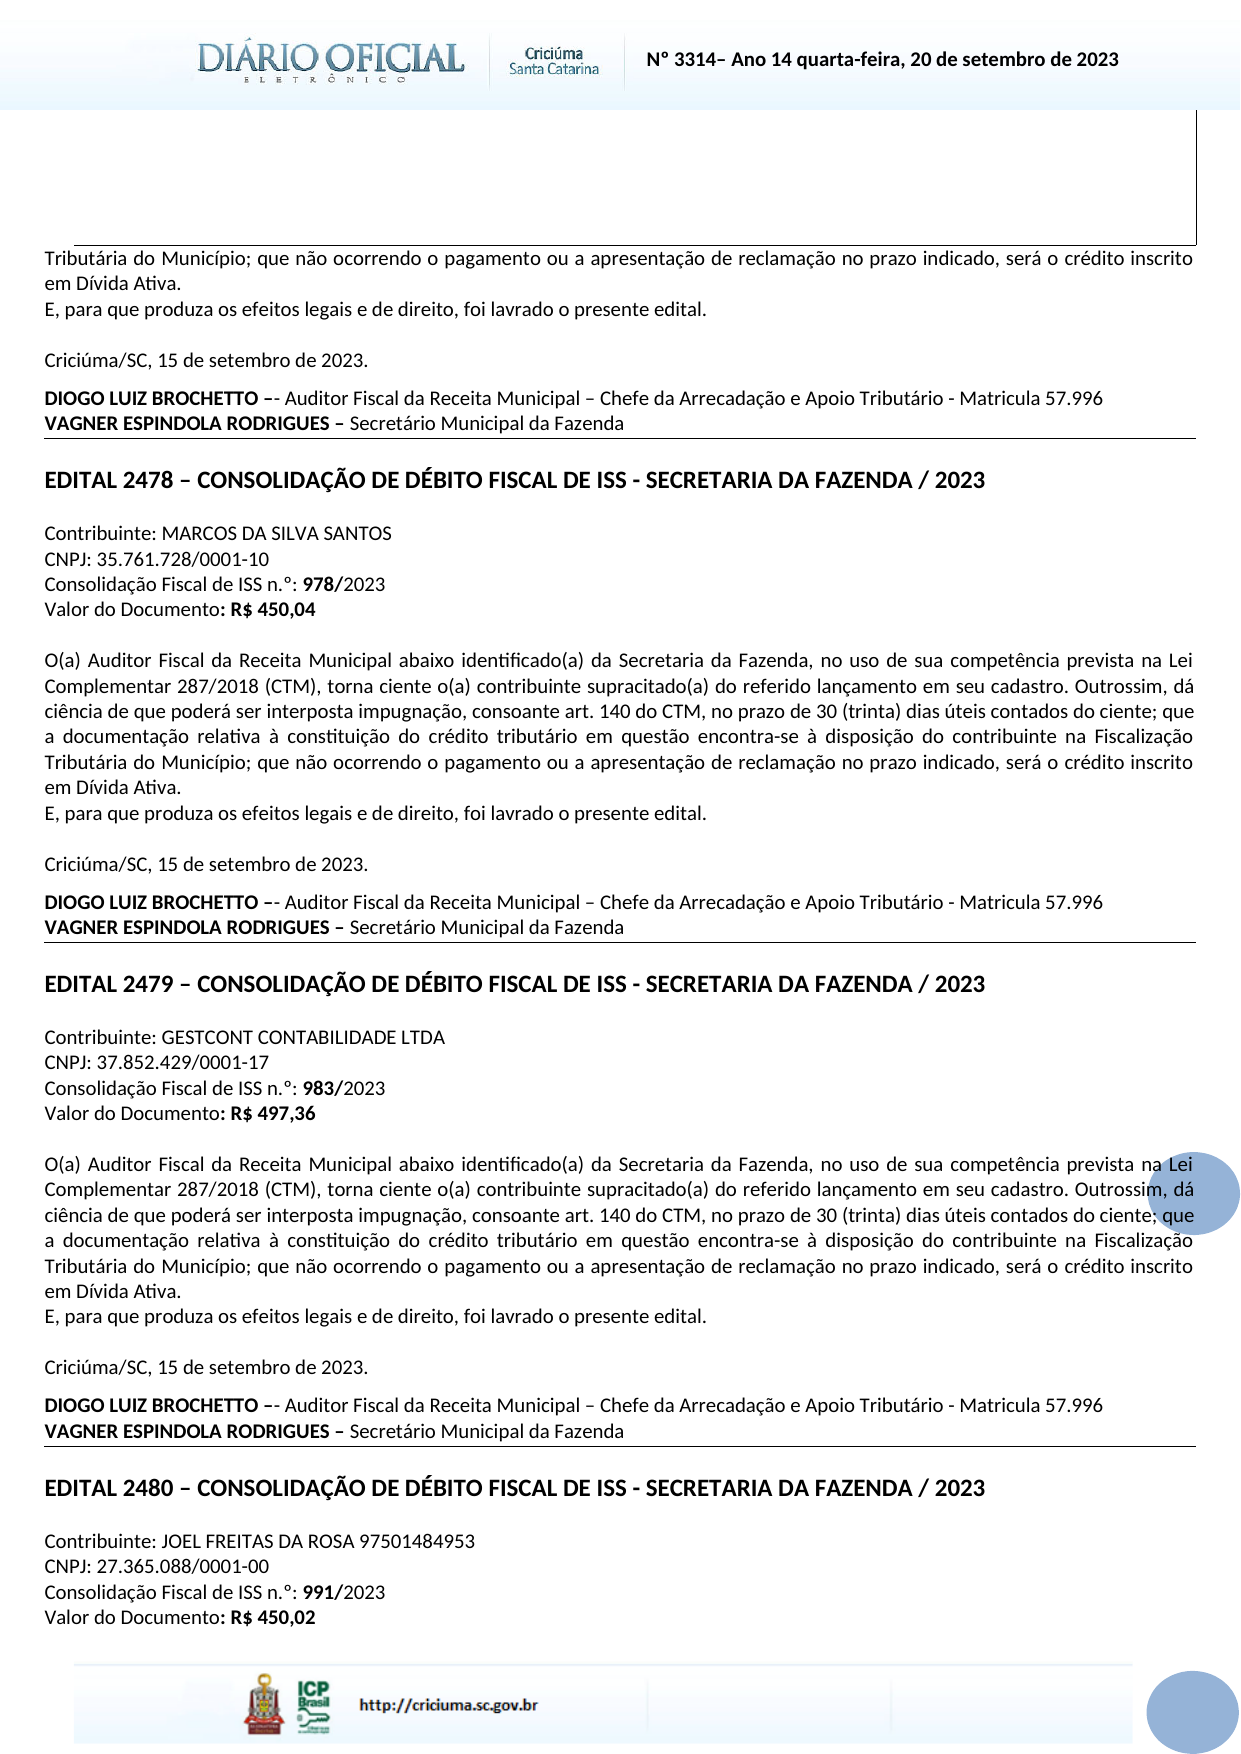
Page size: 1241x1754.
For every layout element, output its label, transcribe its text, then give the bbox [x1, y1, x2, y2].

text CNPJ: 27.365.088/0001-00 [44, 1553, 1196, 1579]
text VAGNER ESPINDOLA RODRIGUES – Secretário Municipal da Fazenda [44, 914, 1196, 942]
text VAGNER ESPINDOLA RODRIGUES – Secretário Municipal da Fazenda [44, 1418, 1196, 1446]
text EDITAL 2479 – CONSOLIDAÇÃO DE DÉBITO FISCAL DE ISS - SECRETARIA DA FAZENDA / 2023 [44, 968, 1196, 999]
text Consolidação Fiscal de ISS n.º: 978/2023 [44, 571, 1196, 597]
text O(a) Auditor Fiscal da Receita Municipal abaixo identificado(a) da Secretaria da Fazenda, no uso de sua competência prevista na Lei Complementar 287/2018 (CTM), torna ciente o(a) contribuinte supracitado(a) do referido lançamento em seu cadastro. Outrossim, dá ciência de que poderá ser interposta impugnação, consoante art. 140 do CTM, no prazo de 30 (trinta) dias úteis contados do ciente; que a documentação relativa à constituição do crédito tributário em questão encontra-se à disposição do contribuinte na Fiscalização Tributária do Município; que não ocorrendo o pagamento ou a apresentação de reclamação no prazo indicado, será o crédito inscrito em Dívida Ativa. [44, 1151, 1196, 1304]
text Valor do Documento: R$ 450,04 [44, 597, 1196, 622]
text Valor do Documento: R$ 497,36 [44, 1100, 1196, 1126]
text E, para que produza os efeitos legais e de direito, foi lavrado o presente edital. [44, 800, 1196, 825]
text Criciúma/SC, 15 de setembro de 2023. [44, 347, 1196, 372]
text EDITAL 2478 – CONSOLIDAÇÃO DE DÉBITO FISCAL DE ISS - SECRETARIA DA FAZENDA / 2023 [44, 464, 1196, 495]
text CNPJ: 35.761.728/0001-10 [44, 546, 1196, 571]
text E, para que produza os efeitos legais e de direito, foi lavrado o presente edital. [44, 1304, 1196, 1329]
text Consolidação Fiscal de ISS n.º: 983/2023 [44, 1075, 1196, 1100]
text E, para que produza os efeitos legais e de direito, foi lavrado o presente edital. [44, 296, 1196, 321]
text Valor do Documento: R$ 450,02 [44, 1604, 1196, 1630]
text Tributária do Município; que não ocorrendo o pagamento ou a apresentação de reclamação no prazo indicado, será o crédito inscrito em Dívida Ativa. [44, 245, 1196, 296]
text CNPJ: 37.852.429/0001-17 [44, 1049, 1196, 1075]
text Contribuinte: MARCOS DA SILVA SANTOS [44, 520, 1196, 546]
text DIOGO LUIZ BROCHETTO –- Auditor Fiscal da Receita Municipal – Chefe da Arrecadação e Apoio Tributário - Matricula 57.996 [44, 889, 1196, 914]
text EDITAL 2480 – CONSOLIDAÇÃO DE DÉBITO FISCAL DE ISS - SECRETARIA DA FAZENDA / 2023 [44, 1472, 1196, 1503]
text DIOGO LUIZ BROCHETTO –- Auditor Fiscal da Receita Municipal – Chefe da Arrecadação e Apoio Tributário - Matricula 57.996 [44, 385, 1196, 410]
text Criciúma/SC, 15 de setembro de 2023. [44, 851, 1196, 876]
text O(a) Auditor Fiscal da Receita Municipal abaixo identificado(a) da Secretaria da Fazenda, no uso de sua competência prevista na Lei Complementar 287/2018 (CTM), torna ciente o(a) contribuinte supracitado(a) do referido lançamento em seu cadastro. Outrossim, dá ciência de que poderá ser interposta impugnação, consoante art. 140 do CTM, no prazo de 30 (trinta) dias úteis contados do ciente; que a documentação relativa à constituição do crédito tributário em questão encontra-se à disposição do contribuinte na Fiscalização Tributária do Município; que não ocorrendo o pagamento ou a apresentação de reclamação no prazo indicado, será o crédito inscrito em Dívida Ativa. [44, 647, 1196, 800]
text Contribuinte: JOEL FREITAS DA ROSA 97501484953 [44, 1528, 1196, 1553]
text Contribuinte: GESTCONT CONTABILIDADE LTDA [44, 1024, 1196, 1049]
text Consolidação Fiscal de ISS n.º: 991/2023 [44, 1579, 1196, 1604]
text VAGNER ESPINDOLA RODRIGUES – Secretário Municipal da Fazenda [44, 410, 1196, 438]
text Criciúma/SC, 15 de setembro de 2023. [44, 1354, 1196, 1380]
text DIOGO LUIZ BROCHETTO –- Auditor Fiscal da Receita Municipal – Chefe da Arrecadação e Apoio Tributário - Matricula 57.996 [44, 1393, 1196, 1418]
